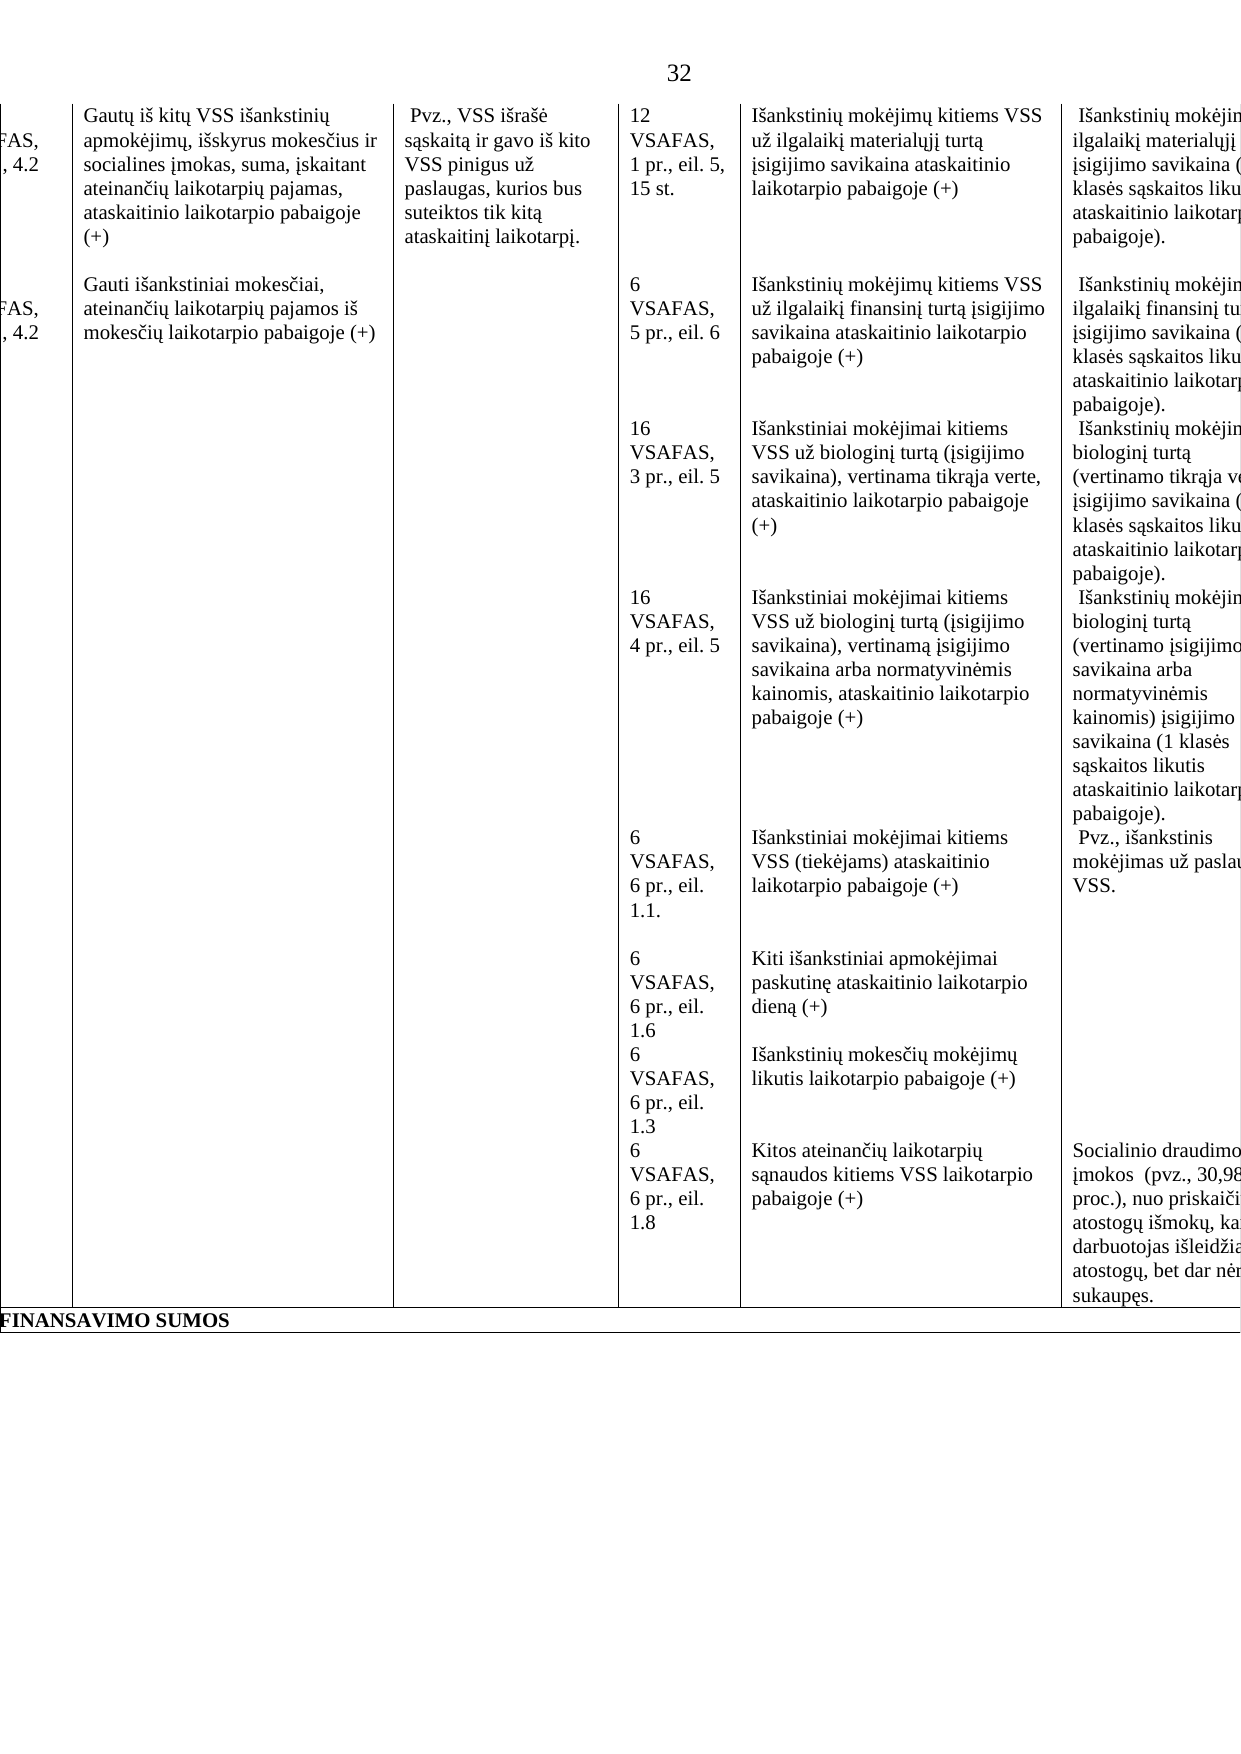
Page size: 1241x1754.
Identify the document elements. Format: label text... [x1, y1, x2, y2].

table_cell Socialinio draudimo įmokos (pvz., 30,98 proc.), nuo priskaičiuotų atostogų išmokų, kai darbuotojas išleidžiamas atostogų, bet dar nėra jų sukaupęs. [1062, 946, 1240, 1307]
table_cell 16 VSAFAS, 3 pr., eil. 5 [619, 416, 740, 585]
table_cell 6 VSAFAS, 6 pr., eil. 1.6 6 VSAFAS, 6 pr., eil. 1.3 6 VSAFAS, 6 pr., eil. 1.8 [619, 946, 740, 1307]
table_cell [73, 922, 393, 946]
table_cell [740, 1308, 1061, 1332]
table_cell Išankstinių mokėjimų kitiems VSS už ilgalaikį materialųjį turtą įsigijimo savikaina ataskaitinio laikotarpio pabaigoje (+) [741, 104, 1061, 272]
table_cell [394, 416, 618, 585]
table_cell [1062, 922, 1240, 946]
table_cell Išankstinių mokėjimų už biologinį turtą (vertinamo įsigijimo savikaina arba normatyvinėmis kainomis) įsigijimo savikaina (1 klasės sąskaitos likutis ataskaitinio laikotarpio pabaigoje). [1062, 585, 1240, 825]
table_cell [618, 1308, 740, 1332]
table_cell 17 VSAFAS, 12 pr., 4.2 eil. [1, 104, 72, 272]
table_cell Pvz., VSS išrašė sąskaitą ir gavo iš kito VSS pinigus už paslaugas, kurios bus suteiktos tik kitą ataskaitinį laikotarpį. [394, 104, 618, 272]
table_cell [73, 946, 393, 1307]
table_cell [619, 922, 740, 946]
table_cell Gauti išankstiniai mokesčiai, ateinančių laikotarpių pajamos iš mokesčių laikotarpio pabaigoje (+) [73, 272, 393, 416]
table_cell Kiti išankstiniai apmokėjimai paskutinę ataskaitinio laikotarpio dieną (+) Išankstinių mokesčių mokėjimų likutis laikotarpio pabaigoje (+) Kitos ateinančių laikotarpių sąnaudos kitiems VSS laikotarpio pabaigoje (+) [741, 946, 1061, 1307]
table_cell Išankstiniai mokėjimai kitiems VSS už biologinį turtą (įsigijimo savikaina), vertinama tikrąja verte, ataskaitinio laikotarpio pabaigoje (+) [741, 416, 1061, 585]
table_cell Išankstiniai mokėjimai kitiems VSS (tiekėjams) ataskaitinio laikotarpio pabaigoje (+) [741, 825, 1061, 922]
table_cell E13. FINANSAVIMO SUMOS [1, 1308, 393, 1332]
table_cell Išankstinių mokėjimų už biologinį turtą (vertinamo tikrąja verte) įsigijimo savikaina (1 klasės sąskaitos likutis ataskaitinio laikotarpio pabaigoje). [1062, 416, 1240, 585]
table_cell Pvz., išankstinis mokėjimas už paslaugas VSS. [1062, 825, 1240, 922]
table_cell [393, 1308, 618, 1332]
table_cell 12 VSAFAS, 1 pr., eil. 5, 15 st. [619, 104, 740, 272]
table_cell Išankstinių mokėjimų kitiems VSS už ilgalaikį finansinį turtą įsigijimo savikaina ataskaitinio laikotarpio pabaigoje (+) [741, 272, 1061, 416]
table_cell [394, 272, 618, 416]
table_cell Gautų iš kitų VSS išankstinių apmokėjimų, išskyrus mokesčius ir socialines įmokas, suma, įskaitant ateinančių laikotarpių pajamas, ataskaitinio laikotarpio pabaigoje (+) [73, 104, 393, 272]
table_cell [394, 946, 618, 1307]
table_cell [741, 922, 1061, 946]
table_cell [73, 416, 393, 585]
table_cell Išankstinių mokėjimų už ilgalaikį finansinį turtą įsigijimo savikaina (1 klasės sąskaitos likutis ataskaitinio laikotarpio pabaigoje). [1062, 272, 1240, 416]
table_cell Išankstiniai mokėjimai kitiems VSS už biologinį turtą (įsigijimo savikaina), vertinamą įsigijimo savikaina arba normatyvinėmis kainomis, ataskaitinio laikotarpio pabaigoje (+) [741, 585, 1061, 825]
table_cell [1, 416, 72, 585]
table_cell [1, 825, 72, 922]
table_cell 6 VSAFAS, 6 pr., eil. 1.1. [619, 825, 740, 922]
table_cell [394, 585, 618, 825]
table_cell 6 VSAFAS, 5 pr., eil. 6 [619, 272, 740, 416]
table_cell [73, 585, 393, 825]
table_cell 16 VSAFAS, 4 pr., eil. 5 [619, 585, 740, 825]
table_cell [1061, 1308, 1240, 1332]
table_cell [1, 922, 72, 946]
table_cell 17 VSAFAS, 12 pr., 4.2 eil. [1, 272, 72, 416]
table_cell [394, 922, 618, 946]
table_cell Išankstinių mokėjimų už ilgalaikį materialųjį turtą įsigijimo savikaina (1 klasės sąskaitos likutis ataskaitinio laikotarpio pabaigoje). [1062, 104, 1240, 272]
table_cell [394, 825, 618, 922]
table_cell [73, 825, 393, 922]
table_cell [1, 585, 72, 825]
table_cell [1, 946, 72, 1307]
